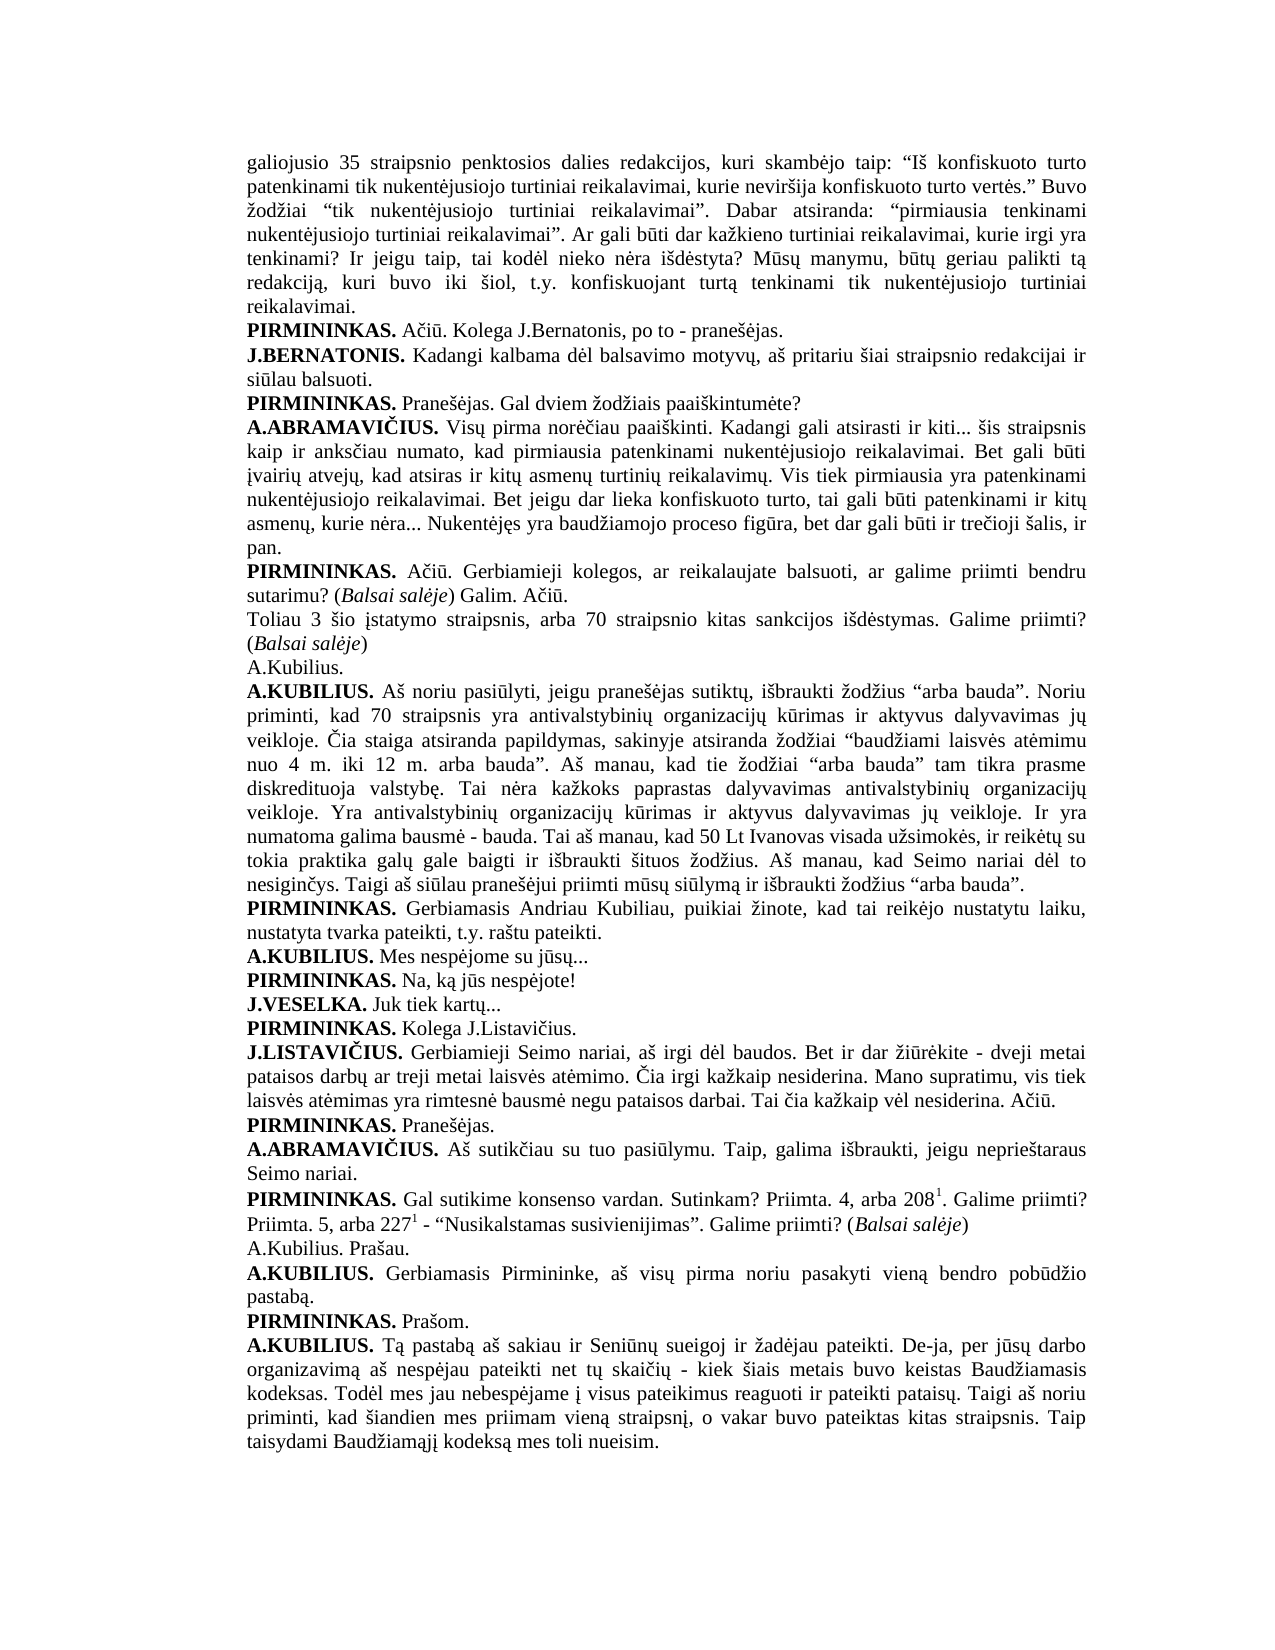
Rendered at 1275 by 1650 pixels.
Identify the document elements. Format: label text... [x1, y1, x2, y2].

text A.KUBILIUS. Tą pastabą aš sakiau ir Seniūnų sueigoj ir žadėjau pateikti. De-ja, per jūsų darbo organizavimą aš nespėjau pateikti net tų skaičių - kiek šiais metais buvo keistas Baudžiamasis kodeksas. Todėl mes jau nebespėjame į visus pateikimus reaguoti ir pateikti pataisų. Taigi aš noriu priminti, kad šiandien mes priimam vieną straipsnį, o vakar buvo pateiktas kitas straipsnis. Taip taisydami Baudžiamąjį kodeksą mes toli nueisim. [247, 1333, 1087, 1453]
text PIRMININKAS. Prašom. [247, 1308, 1087, 1333]
text A.KUBILIUS. Gerbiamasis Pirmininke, aš visų pirma noriu pasakyti vieną bendro pobūdžio pastabą. [247, 1260, 1087, 1308]
text Toliau 3 šio įstatymo straipsnis, arba 70 straipsnio kitas sankcijos išdėstymas. Galime priimti? (Balsai salėje) [247, 607, 1087, 655]
text PIRMININKAS. Pranešėjas. Gal dviem žodžiais paaiškintumėte? [247, 391, 1087, 415]
text A.Kubilius. [247, 655, 1087, 679]
text PIRMININKAS. Ačiū. Kolega J.Bernatonis, po to - pranešėjas. [247, 318, 1087, 342]
text PIRMININKAS. Kolega J.Listavičius. [247, 1016, 1087, 1040]
text PIRMININKAS. Pranešėjas. [247, 1112, 1087, 1137]
text PIRMININKAS. Gerbiamasis Andriau Kubiliau, puikiai žinote, kad tai reikėjo nustatytu laiku, nustatyta tvarka pateikti, t.y. raštu pateikti. [247, 896, 1087, 944]
text PIRMININKAS. Na, ką jūs nespėjote! [247, 968, 1087, 992]
text A.ABRAMAVIČIUS. Visų pirma norėčiau paaiškinti. Kadangi gali atsirasti ir kiti... šis straipsnis kaip ir anksčiau numato, kad pirmiausia patenkinami nukentėjusiojo reikalavimai. Bet gali būti įvairių atvejų, kad atsiras ir kitų asmenų turtinių reikalavimų. Vis tiek pirmiausia yra patenkinami nukentėjusiojo reikalavimai. Bet jeigu dar lieka konfiskuoto turto, tai gali būti patenkinami ir kitų asmenų, kurie nėra... Nukentėjęs yra baudžiamojo proceso figūra, bet dar gali būti ir trečioji šalis, ir pan. [247, 415, 1087, 559]
text A.KUBILIUS. Mes nespėjome su jūsų... [247, 944, 1087, 968]
text A.ABRAMAVIČIUS. Aš sutikčiau su tuo pasiūlymu. Taip, galima išbraukti, jeigu neprieštaraus Seimo nariai. [247, 1137, 1087, 1185]
text J.BERNATONIS. Kadangi kalbama dėl balsavimo motyvų, aš pritariu šiai straipsnio redakcijai ir siūlau balsuoti. [247, 342, 1087, 391]
text A.KUBILIUS. Aš noriu pasiūlyti, jeigu pranešėjas sutiktų, išbraukti žodžius “arba bauda”. Noriu priminti, kad 70 straipsnis yra antivalstybinių organizacijų kūrimas ir aktyvus dalyvavimas jų veikloje. Čia staiga atsiranda papildymas, sakinyje atsiranda žodžiai “baudžiami laisvės atėmimu nuo 4 m. iki 12 m. arba bauda”. Aš manau, kad tie žodžiai “arba bauda” tam tikra prasme diskredituoja valstybę. Tai nėra kažkoks paprastas dalyvavimas antivalstybinių organizacijų veikloje. Yra antivalstybinių organizacijų kūrimas ir aktyvus dalyvavimas jų veikloje. Ir yra numatoma galima bausmė - bauda. Tai aš manau, kad 50 Lt Ivanovas visada užsimokės, ir reikėtų su tokia praktika galų gale baigti ir išbraukti šituos žodžius. Aš manau, kad Seimo nariai dėl to nesiginčys. Taigi aš siūlau pranešėjui priimti mūsų siūlymą ir išbraukti žodžius “arba bauda”. [247, 679, 1087, 896]
text A.Kubilius. Prašau. [247, 1236, 1087, 1260]
text J.LISTAVIČIUS. Gerbiamieji Seimo nariai, aš irgi dėl baudos. Bet ir dar žiūrėkite - dveji metai pataisos darbų ar treji metai laisvės atėmimo. Čia irgi kažkaip nesiderina. Mano supratimu, vis tiek laisvės atėmimas yra rimtesnė bausmė negu pataisos darbai. Tai čia kažkaip vėl nesiderina. Ačiū. [247, 1040, 1087, 1112]
text J.VESELKA. Juk tiek kartų... [247, 992, 1087, 1016]
text galiojusio 35 straipsnio penktosios dalies redakcijos, kuri skambėjo taip: “Iš konfiskuoto turto patenkinami tik nukentėjusiojo turtiniai reikalavimai, kurie neviršija konfiskuoto turto vertės.” Buvo žodžiai “tik nukentėjusiojo turtiniai reikalavimai”. Dabar atsiranda: “pirmiausia tenkinami nukentėjusiojo turtiniai reikalavimai”. Ar gali būti dar kažkieno turtiniai reikalavimai, kurie irgi yra tenkinami? Ir jeigu taip, tai kodėl nieko nėra išdėstyta? Mūsų manymu, būtų geriau palikti tą redakciją, kuri buvo iki šiol, t.y. konfiskuojant turtą tenkinami tik nukentėjusiojo turtiniai reikalavimai. [247, 150, 1087, 318]
text PIRMININKAS. Gal sutikime konsenso vardan. Sutinkam? Priimta. 4, arba 2081. Galime priimti? Priimta. 5, arba 2271 - “Nusikalstamas susivienijimas”. Galime priimti? (Balsai salėje) [247, 1185, 1087, 1236]
text PIRMININKAS. Ačiū. Gerbiamieji kolegos, ar reikalaujate balsuoti, ar galime priimti bendru sutarimu? (Balsai salėje) Galim. Ačiū. [247, 559, 1087, 607]
